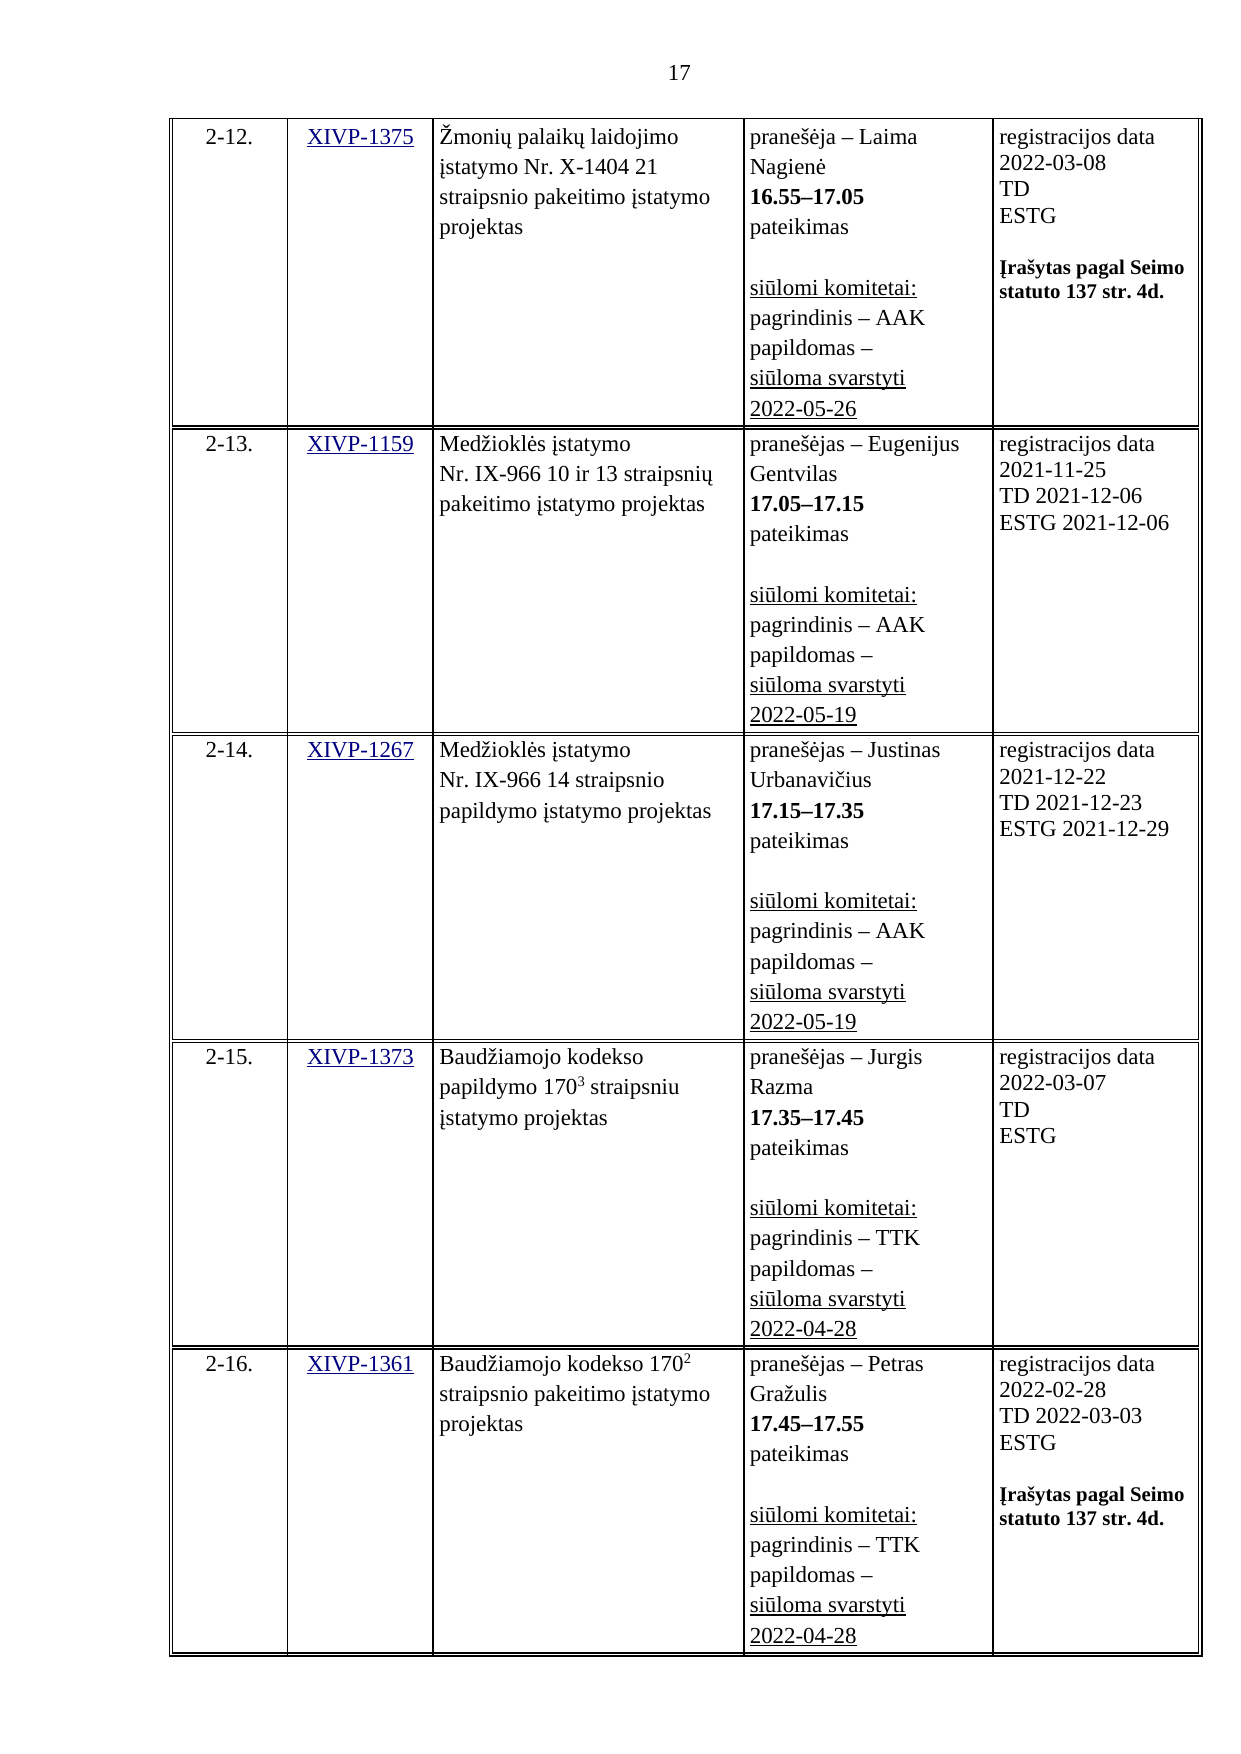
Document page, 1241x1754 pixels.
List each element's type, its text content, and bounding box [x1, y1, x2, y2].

table_cell Medžioklės įstatymo Nr. IX-966 14 straipsnio papildymo įstatymo projektas [434, 736, 743, 1038]
table_cell Žmonių palaikų laidojimo įstatymo Nr. X-1404 21 straipsnio pakeitimo įstatymo projektas [434, 119, 743, 425]
table_cell Medžioklės įstatymo Nr. IX-966 10 ir 13 straipsnių pakeitimo įstatymo projektas [434, 430, 743, 732]
table_cell Baudžiamojo kodekso 1702 straipsnio pakeitimo įstatymo projektas [434, 1350, 743, 1652]
table_cell [1203, 425, 1240, 732]
table_cell XIVP-1375 [288, 119, 432, 425]
table_cell registracijos data 2021-11-25 TD 2021-12-06 ESTG 2021-12-06 [994, 430, 1198, 732]
table_cell registracijos data 2022-03-08 TD ESTG Įrašytas pagal Seimo statuto 137 str. 4d. [994, 119, 1198, 425]
table_cell 2-12. [173, 119, 287, 425]
table_cell 2-16. [173, 1350, 287, 1652]
table_cell 2-13. [173, 430, 287, 732]
table_cell registracijos data 2021-12-22 TD 2021-12-23 ESTG 2021-12-29 [994, 736, 1198, 1038]
table_cell pranešėjas – Jurgis Razma 17.35–17.45 pateikimas siūlomi komitetai: pagrindinis – TTK papildomas – siūloma svarstyti 2022-04-28 [745, 1043, 992, 1345]
table_cell registracijos data 2022-02-28 TD 2022-03-03 ESTG Įrašytas pagal Seimo statuto 137 str. 4d. [994, 1350, 1198, 1652]
table_cell XIVP-1267 [288, 736, 432, 1038]
table_cell Baudžiamojo kodekso papildymo 1703 straipsniu įstatymo projektas [434, 1043, 743, 1345]
table_cell 2-14. [173, 736, 287, 1038]
table_cell pranešėjas – Justinas Urbanavičius 17.15–17.35 pateikimas siūlomi komitetai: pagrindinis – AAK papildomas – siūloma svarstyti 2022-05-19 [745, 736, 992, 1038]
table_cell [1203, 118, 1240, 425]
table_cell XIVP-1159 [288, 430, 432, 732]
table_cell XIVP-1361 [288, 1350, 432, 1652]
table_cell [1203, 732, 1240, 1038]
table_cell pranešėjas – Petras Gražulis 17.45–17.55 pateikimas siūlomi komitetai: pagrindinis – TTK papildomas – siūloma svarstyti 2022-04-28 [745, 1350, 992, 1652]
table_cell pranešėjas – Eugenijus Gentvilas 17.05–17.15 pateikimas siūlomi komitetai: pagrindinis – AAK papildomas – siūloma svarstyti 2022-05-19 [745, 430, 992, 732]
table_cell [1203, 1039, 1240, 1345]
table_cell [1203, 1345, 1240, 1652]
table_cell pranešėja – Laima Nagienė 16.55–17.05 pateikimas siūlomi komitetai: pagrindinis – AAK papildomas – siūloma svarstyti 2022-05-26 [745, 119, 992, 425]
table_cell 2-15. [173, 1043, 287, 1345]
table_cell registracijos data 2022-03-07 TD ESTG [994, 1043, 1198, 1345]
table_cell XIVP-1373 [288, 1043, 432, 1345]
